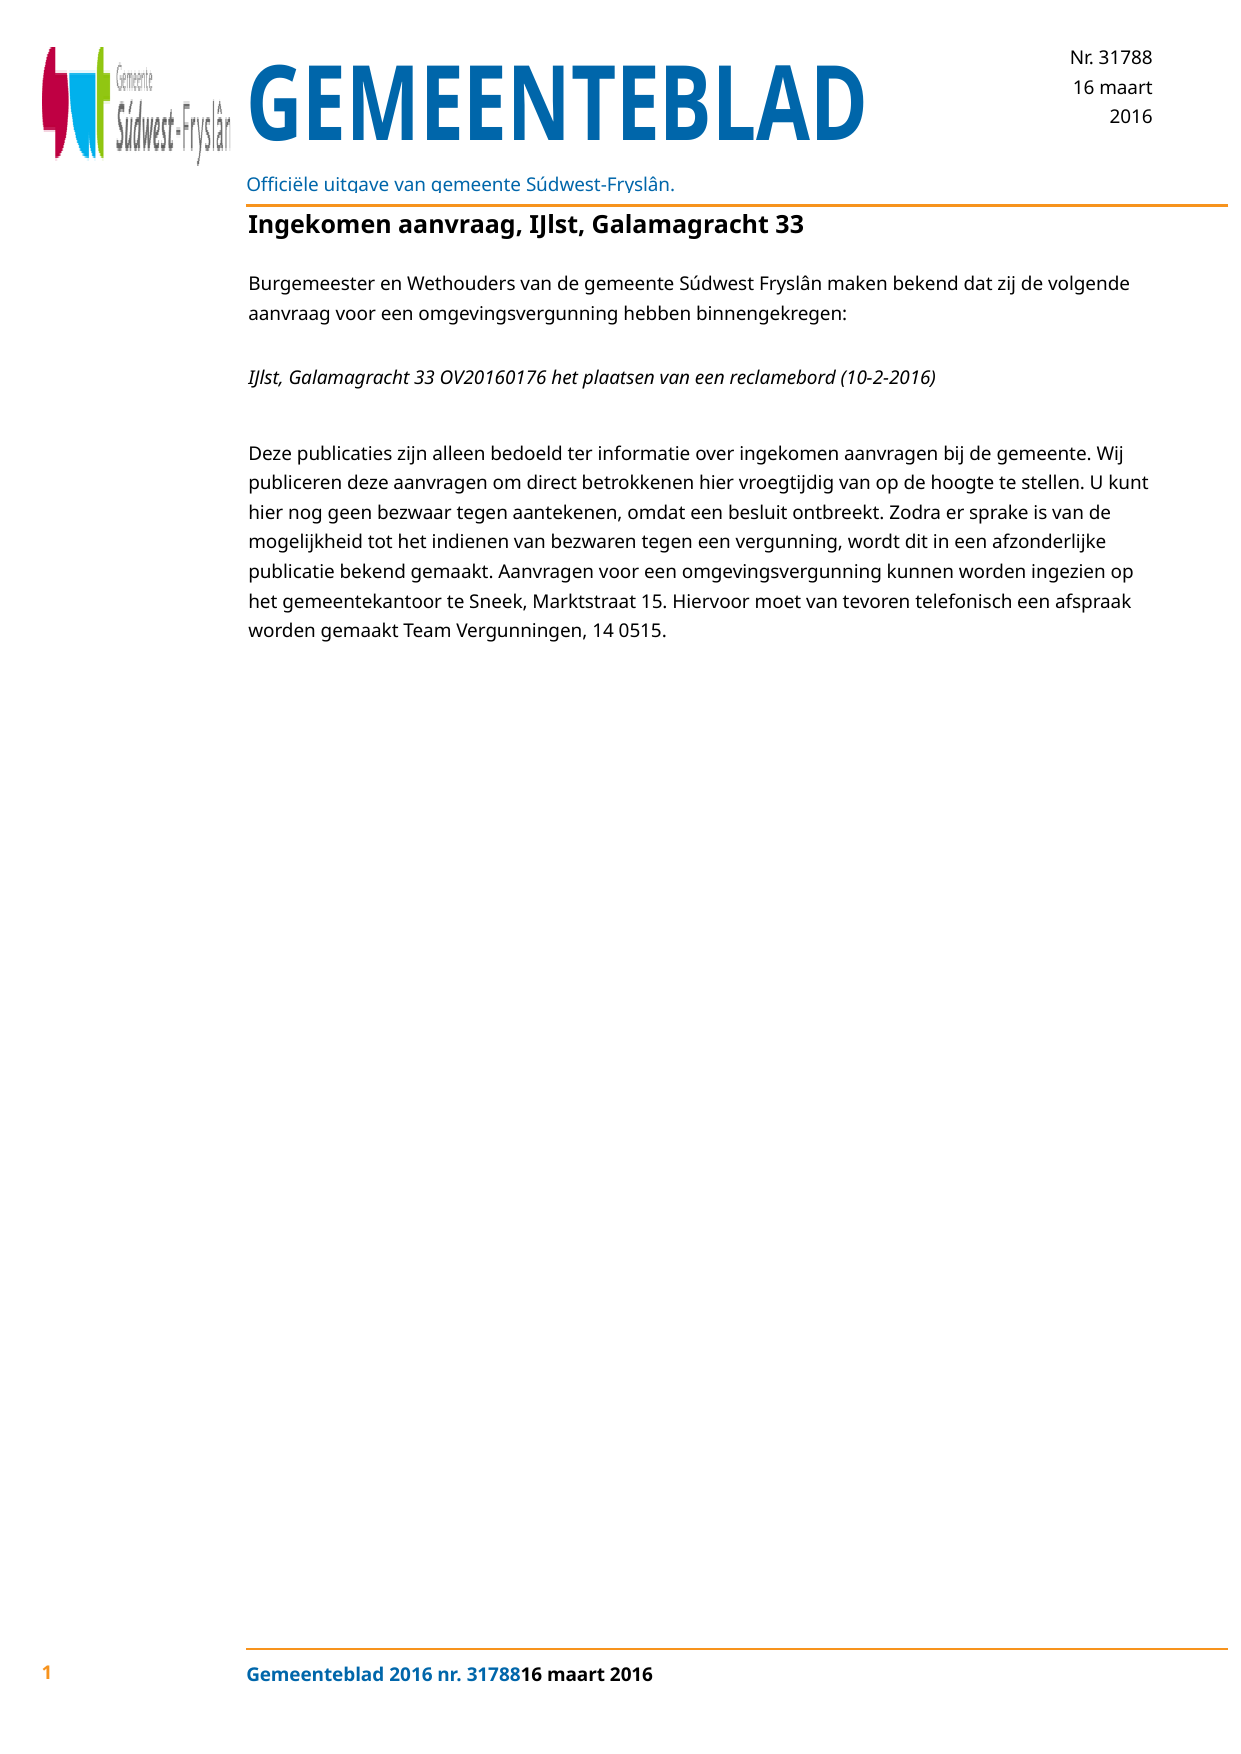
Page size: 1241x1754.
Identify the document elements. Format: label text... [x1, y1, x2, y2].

text IJlst, Galamagracht 33 OV20160176 het plaatsen van een reclamebord (10-2-2016) [248, 364, 1152, 389]
picture [41, 47, 231, 172]
text Burgemeester en Wethouders van de gemeente Súdwest Fryslân maken bekend dat zij de volgende aanvraag voor een omgevingsvergunning hebben binnengekregen: [248, 270, 1152, 326]
text Ingekomen aanvraag, IJlst, Galamagracht 33 [248, 207, 1152, 241]
text Deze publicaties zijn alleen bedoeld ter informatie over ingekomen aanvragen bij de gemeente. Wij publiceren deze aanvragen om direct betrokkenen hier vroegtijdig van op de hoogte te stellen. U kunt hier nog geen bezwaar tegen aantekenen, omdat een besluit ontbreekt. Zodra er sprake is van de mogelijkheid tot het indienen van bezwaren tegen een vergunning, wordt dit in een afzonderlijke publicatie bekend gemaakt. Aanvragen voor een omgevingsvergunning kunnen worden ingezien op het gemeentekantoor te Sneek, Marktstraat 15. Hiervoor moet van tevoren telefonisch een afspraak worden gemaakt Team Vergunningen, 14 0515. [248, 440, 1152, 643]
